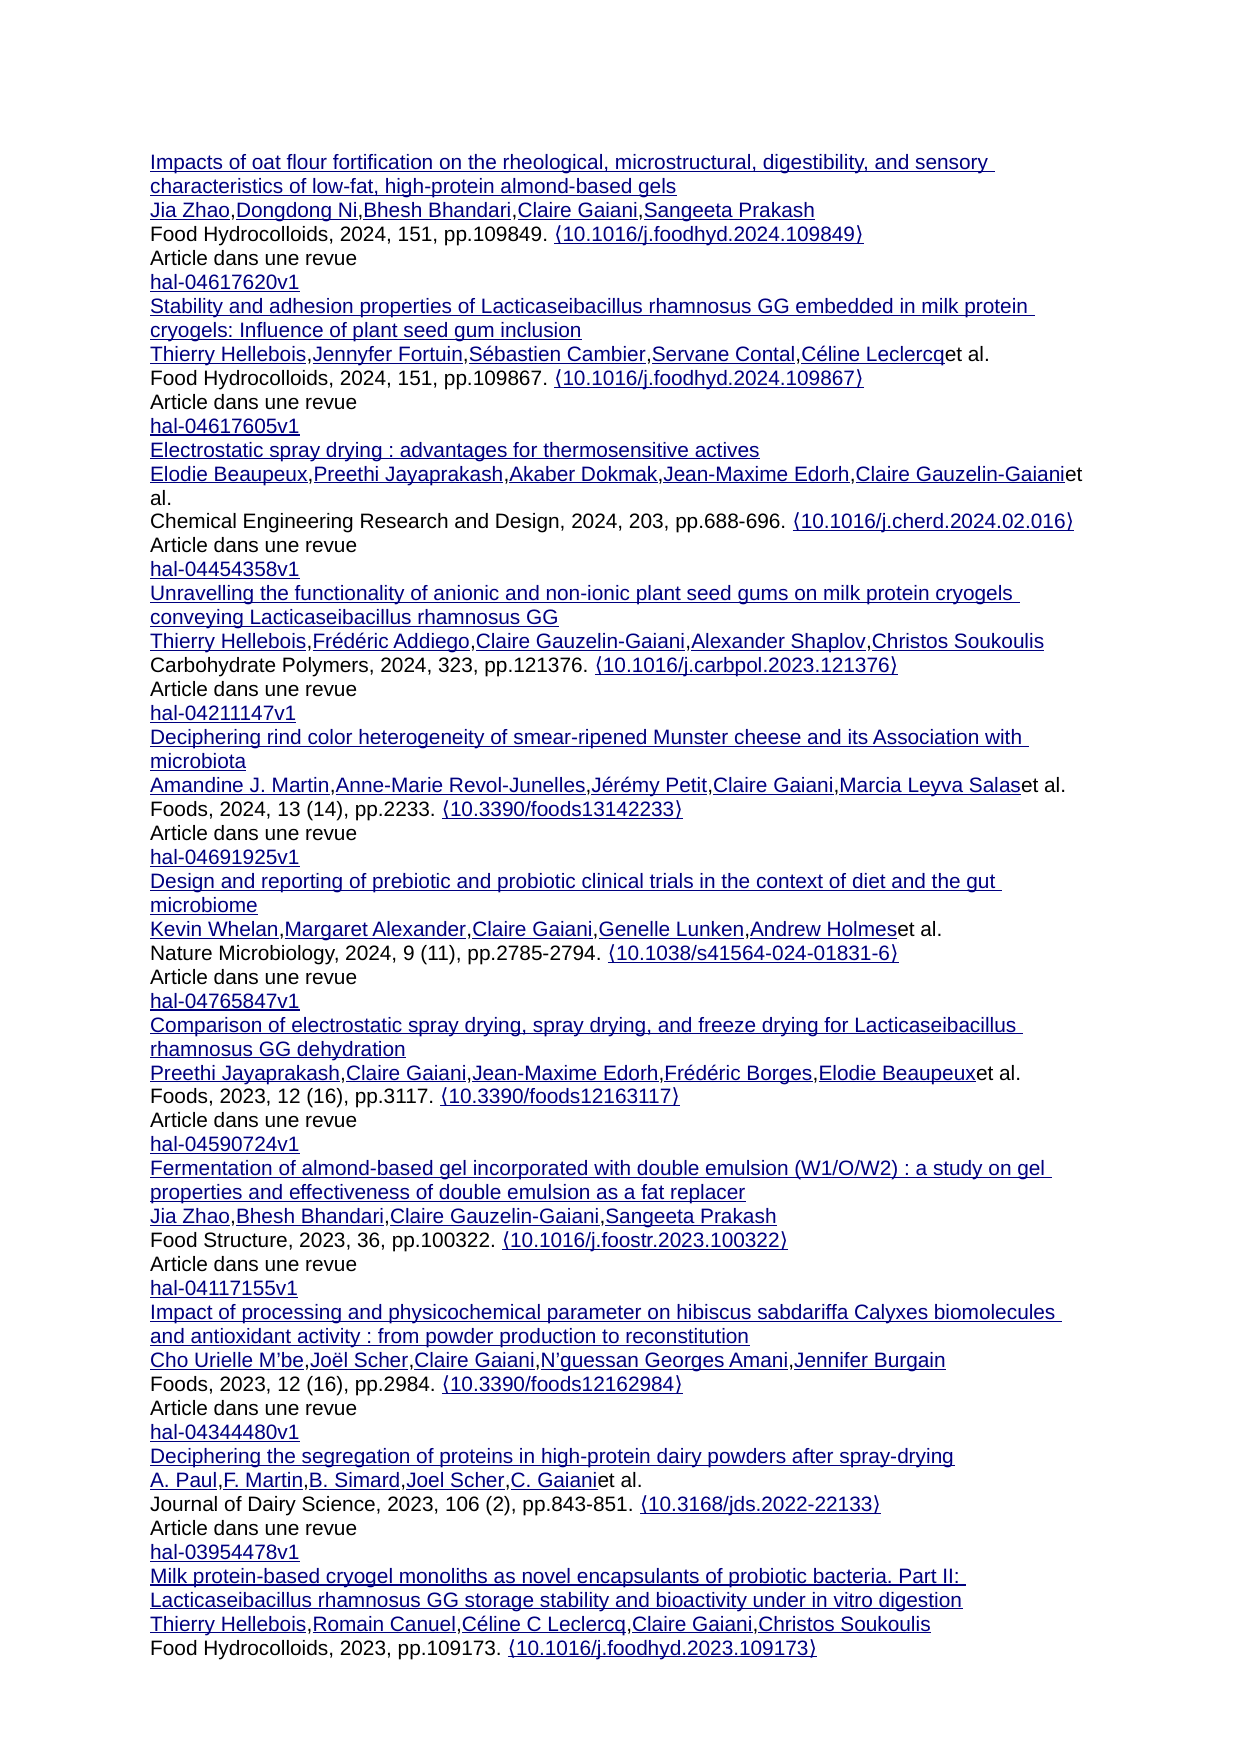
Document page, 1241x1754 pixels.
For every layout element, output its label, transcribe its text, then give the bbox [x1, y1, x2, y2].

table_cell Unravelling the functionality of anionic and non-ionic plant seed gums on milk protein cryogels conveying Lacticaseibacillus rhamnosus GG Thierry Hellebois,Frédéric Addiego,Claire Gauzelin-Gaiani,Alexander Shaplov,Christos Soukoulis Carbohydrate Polymers, 2024, 323, pp.121376. ⟨10.1016/j.carbpol.2023.121376⟩ Article dans une revue hal-04211147v1 [150, 581, 1090, 725]
table_cell Design and reporting of prebiotic and probiotic clinical trials in the context of diet and the gut microbiome Kevin Whelan,Margaret Alexander,Claire Gaiani,Genelle Lunken,Andrew Holmeset al. Nature Microbiology, 2024, 9 (11), pp.2785-2794. ⟨10.1038/s41564-024-01831-6⟩ Article dans une revue hal-04765847v1 [150, 869, 1090, 1012]
table_cell Deciphering the segregation of proteins in high-protein dairy powders after spray-drying A. Paul,F. Martin,B. Simard,Joel Scher,C. Gaianiet al. Journal of Dairy Science, 2023, 106 (2), pp.843-851. ⟨10.3168/jds.2022-22133⟩ Article dans une revue hal-03954478v1 [150, 1444, 1090, 1563]
table_cell Impacts of oat flour fortification on the rheological, microstructural, digestibility, and sensory characteristics of low-fat, high-protein almond-based gels Jia Zhao,Dongdong Ni,Bhesh Bhandari,Claire Gaiani,Sangeeta Prakash Food Hydrocolloids, 2024, 151, pp.109849. ⟨10.1016/j.foodhyd.2024.109849⟩ Article dans une revue hal-04617620v1 [150, 150, 1090, 294]
table_cell Milk protein-based cryogel monoliths as novel encapsulants of probiotic bacteria. Part II: Lacticaseibacillus rhamnosus GG storage stability and bioactivity under in vitro digestion Thierry Hellebois,Romain Canuel,Céline C Leclercq,Claire Gaiani,Christos Soukoulis Food Hydrocolloids, 2023, pp.109173. ⟨10.1016/j.foodhyd.2023.109173⟩ [150, 1564, 1090, 1659]
table_cell Comparison of electrostatic spray drying, spray drying, and freeze drying for Lacticaseibacillus rhamnosus GG dehydration Preethi Jayaprakash,Claire Gaiani,Jean-Maxime Edorh,Frédéric Borges,Elodie Beaupeuxet al. Foods, 2023, 12 (16), pp.3117. ⟨10.3390/foods12163117⟩ Article dans une revue hal-04590724v1 [150, 1013, 1090, 1156]
table_cell Deciphering rind color heterogeneity of smear-ripened Munster cheese and its Association with microbiota Amandine J. Martin,Anne-Marie Revol-Junelles,Jérémy Petit,Claire Gaiani,Marcia Leyva Salaset al. Foods, 2024, 13 (14), pp.2233. ⟨10.3390/foods13142233⟩ Article dans une revue hal-04691925v1 [150, 725, 1090, 869]
table_cell Stability and adhesion properties of Lacticaseibacillus rhamnosus GG embedded in milk protein cryogels: Influence of plant seed gum inclusion Thierry Hellebois,Jennyfer Fortuin,Sébastien Cambier,Servane Contal,Céline Leclercqet al. Food Hydrocolloids, 2024, 151, pp.109867. ⟨10.1016/j.foodhyd.2024.109867⟩ Article dans une revue hal-04617605v1 [150, 294, 1090, 437]
table_cell Fermentation of almond-based gel incorporated with double emulsion (W1/O/W2) : a study on gel properties and effectiveness of double emulsion as a fat replacer Jia Zhao,Bhesh Bhandari,Claire Gauzelin-Gaiani,Sangeeta Prakash Food Structure, 2023, 36, pp.100322. ⟨10.1016/j.foostr.2023.100322⟩ Article dans une revue hal-04117155v1 [150, 1156, 1090, 1300]
table_cell Electrostatic spray drying : advantages for thermosensitive actives Elodie Beaupeux,Preethi Jayaprakash,Akaber Dokmak,Jean-Maxime Edorh,Claire Gauzelin-Gaianiet al. Chemical Engineering Research and Design, 2024, 203, pp.688-696. ⟨10.1016/j.cherd.2024.02.016⟩ Article dans une revue hal-04454358v1 [150, 438, 1090, 581]
table_cell Impact of processing and physicochemical parameter on hibiscus sabdariffa Calyxes biomolecules and antioxidant activity : from powder production to reconstitution Cho Urielle M’be,Joël Scher,Claire Gaiani,N’guessan Georges Amani,Jennifer Burgain Foods, 2023, 12 (16), pp.2984. ⟨10.3390/foods12162984⟩ Article dans une revue hal-04344480v1 [150, 1300, 1090, 1444]
